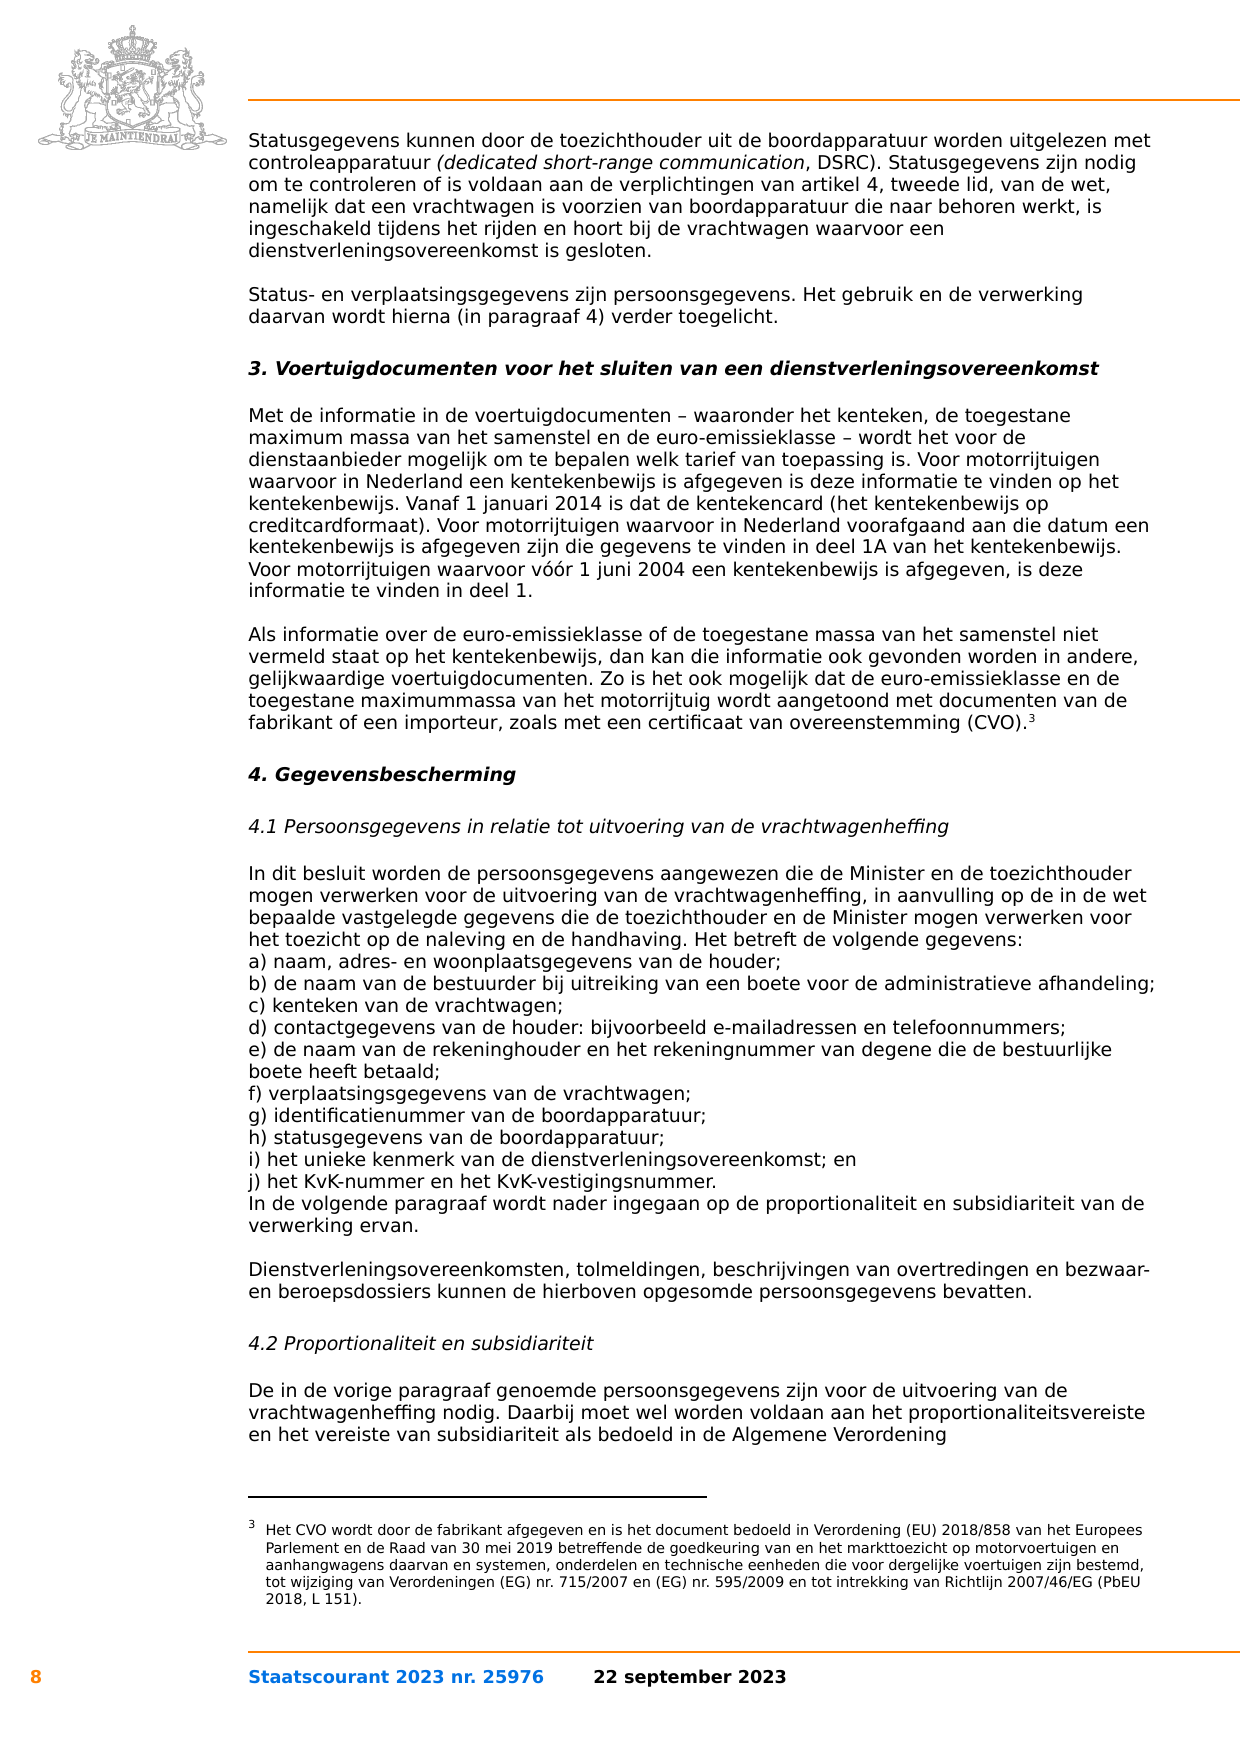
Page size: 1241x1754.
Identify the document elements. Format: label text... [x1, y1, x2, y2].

subtitle 4. Gegevensbescherming [248, 764, 1163, 786]
text Het CVO wordt door de fabrikant afgegeven en is het document bedoeld in Verordening (EU) 2018/858 van het Europees Parlement en de Raad van 30 mei 2019 betreffende de goedkeuring van en het markttoezicht op motorvoertuigen en aanhangwagens daarvan en systemen, onderdelen en technische eenheden die voor dergelijke voertuigen zijn bestemd, tot wijziging van Verordeningen (EG) nr. 715/2007 en (EG) nr. 595/2009 en tot intrekking van Richtlijn 2007/46/EG (PbEU 2018, L 151). [248, 1518, 1163, 1608]
picture [38, 25, 227, 150]
text In dit besluit worden de persoonsgegevens aangewezen die de Minister en de toezichthouder mogen verwerken voor de uitvoering van de vrachtwagenheffing, in aanvulling op de in de wet bepaalde vastgelegde gegevens die de toezichthouder en de Minister mogen verwerken voor het toezicht op de naleving en de handhaving. Het betreft de volgende gegevens: [248, 863, 1163, 951]
text a) naam, adres- en woonplaatsgegevens van de houder; [248, 951, 1163, 973]
text Met de informatie in de voertuigdocumenten – waaronder het kenteken, de toegestane maximum massa van het samenstel en de euro-emissieklasse – wordt het voor de dienstaanbieder mogelijk om te bepalen welk tarief van toepassing is. Voor motorrijtuigen waarvoor in Nederland een kentekenbewijs is afgegeven is deze informatie te vinden op het kentekenbewijs. Vanaf 1 januari 2014 is dat de kentekencard (het kentekenbewijs op creditcardformaat). Voor motorrijtuigen waarvoor in Nederland voorafgaand aan die datum een kentekenbewijs is afgegeven zijn die gegevens te vinden in deel 1A van het kentekenbewijs. Voor motorrijtuigen waarvoor vóór 1 juni 2004 een kentekenbewijs is afgegeven, is deze informatie te vinden in deel 1. [248, 404, 1163, 602]
subtitle 4.1 Persoonsgegevens in relatie tot uitvoering van de vrachtwagenheffing [248, 816, 1163, 838]
text j) het KvK-nummer en het KvK-vestigingsnummer. [248, 1171, 1163, 1193]
text g) identificatienummer van de boordapparatuur; [248, 1105, 1163, 1127]
text Statusgegevens kunnen door de toezichthouder uit de boordapparatuur worden uitgelezen met controleapparatuur (dedicated short-range communication, DSRC). Statusgegevens zijn nodig om te controleren of is voldaan aan de verplichtingen van artikel 4, tweede lid, van de wet, namelijk dat een vrachtwagen is voorzien van boordapparatuur die naar behoren werkt, is ingeschakeld tijdens het rijden en hoort bij de vrachtwagen waarvoor een dienstverleningsovereenkomst is gesloten. [248, 130, 1163, 262]
text b) de naam van de bestuurder bij uitreiking van een boete voor de administratieve afhandeling; [248, 973, 1163, 995]
text Dienstverleningsovereenkomsten, tolmeldingen, beschrijvingen van overtredingen en bezwaar- en beroepsdossiers kunnen de hierboven opgesomde persoonsgegevens bevatten. [248, 1259, 1163, 1303]
text De in de vorige paragraaf genoemde persoonsgegevens zijn voor de uitvoering van de vrachtwagenheffing nodig. Daarbij moet wel worden voldaan aan het proportionaliteitsvereiste en het vereiste van subsidiariteit als bedoeld in de Algemene Verordening [248, 1379, 1163, 1446]
text d) contactgegevens van de houder: bijvoorbeeld e-mailadressen en telefoonnummers; [248, 1017, 1163, 1039]
text h) statusgegevens van de boordapparatuur; [248, 1127, 1163, 1149]
text i) het unieke kenmerk van de dienstverleningsovereenkomst; en [248, 1149, 1163, 1171]
text Status- en verplaatsingsgegevens zijn persoonsgegevens. Het gebruik en de verwerking daarvan wordt hierna (in paragraaf 4) verder toegelicht. [248, 284, 1163, 328]
subtitle 4.2 Proportionaliteit en subsidiariteit [248, 1333, 1163, 1354]
text e) de naam van de rekeninghouder en het rekeningnummer van degene die de bestuurlijke boete heeft betaald; [248, 1039, 1163, 1083]
subtitle 3. Voertuigdocumenten voor het sluiten van een dienstverleningsovereenkomst [248, 358, 1163, 379]
text Als informatie over de euro-emissieklasse of de toegestane massa van het samenstel niet vermeld staat op het kentekenbewijs, dan kan die informatie ook gevonden worden in andere, gelijkwaardige voertuigdocumenten. Zo is het ook mogelijk dat de euro-emissieklasse en de toegestane maximummassa van het motorrijtuig wordt aangetoond met documenten van de fabrikant of een importeur, zoals met een certificaat van overeenstemming (CVO). [248, 624, 1163, 734]
text f) verplaatsingsgegevens van de vrachtwagen; [248, 1083, 1163, 1105]
text c) kenteken van de vrachtwagen; [248, 995, 1163, 1017]
text In de volgende paragraaf wordt nader ingegaan op de proportionaliteit en subsidiariteit van de verwerking ervan. [248, 1193, 1163, 1237]
